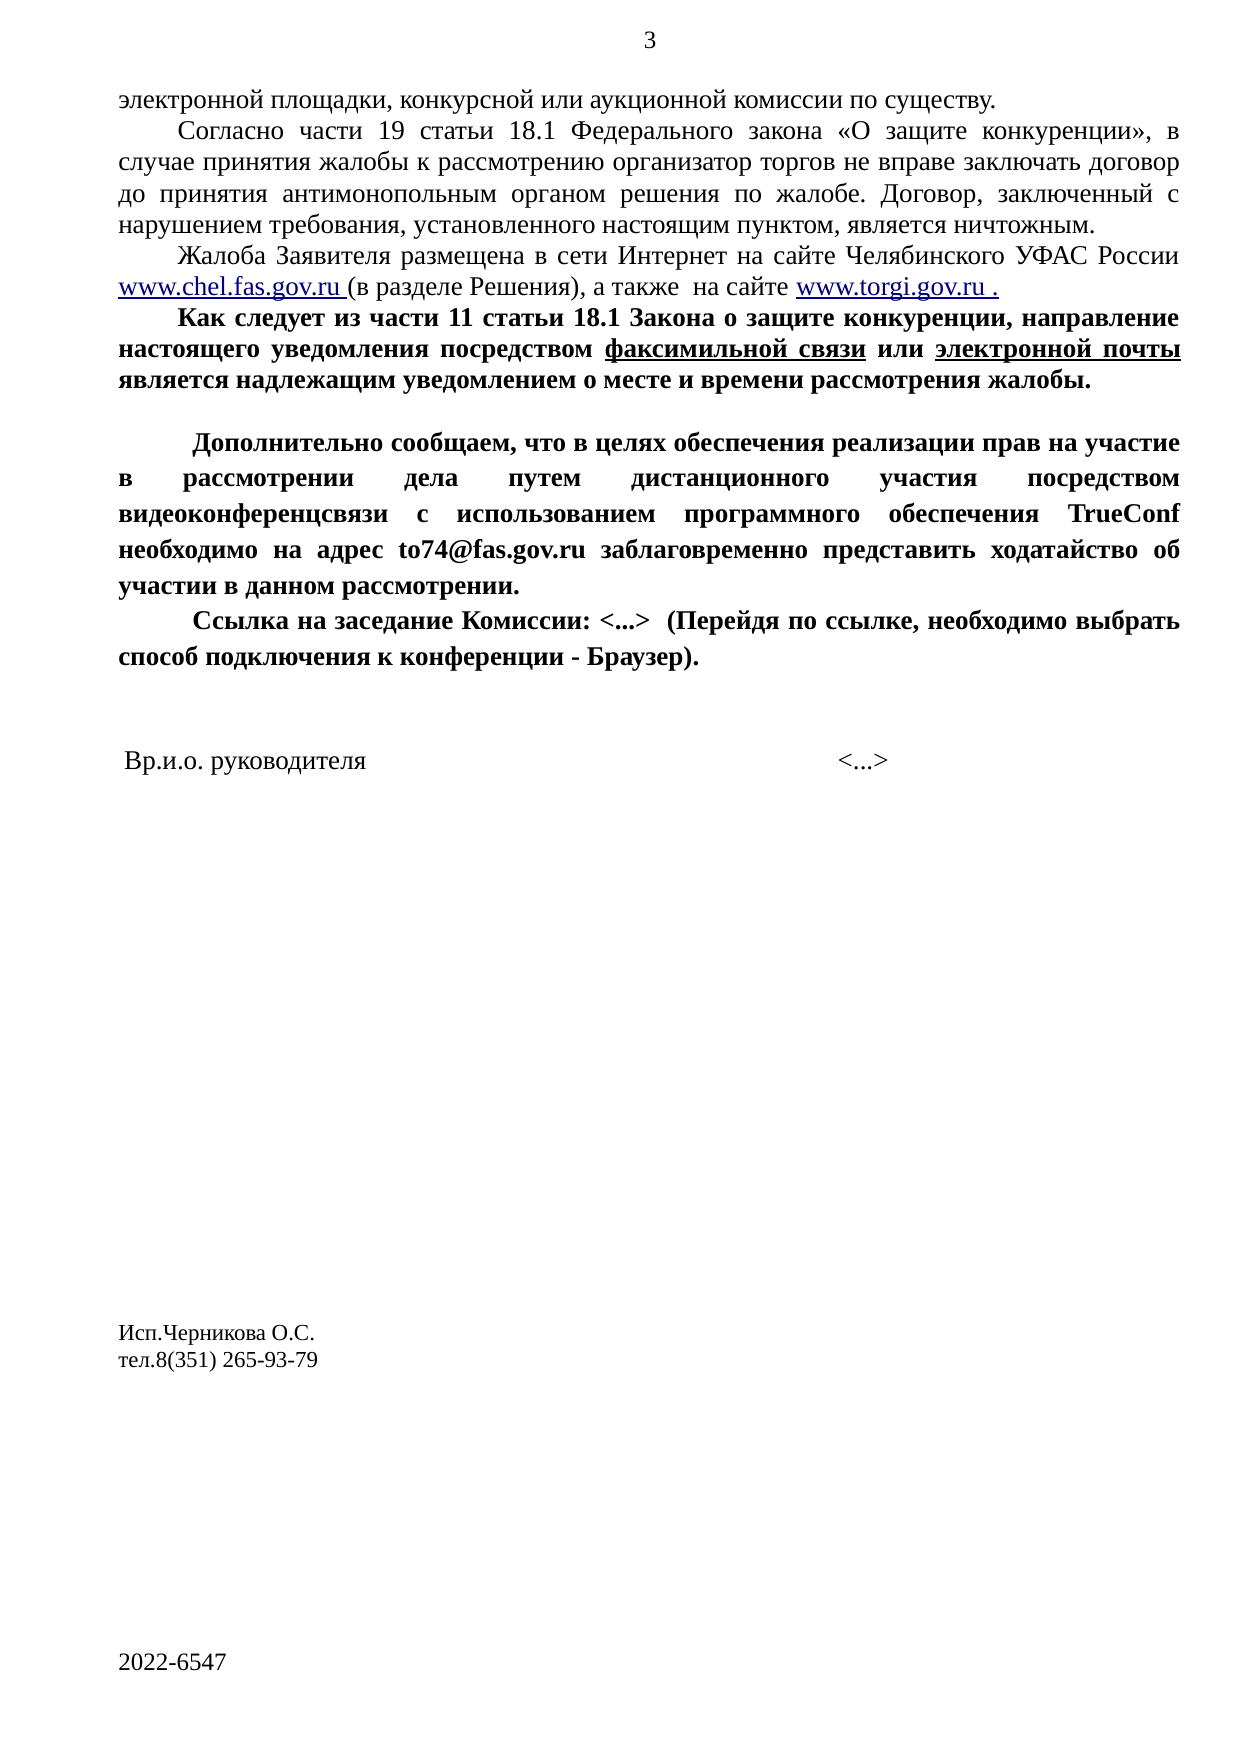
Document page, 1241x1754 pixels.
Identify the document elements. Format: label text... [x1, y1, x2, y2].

table_header Вр.и.о. руководителя [118, 738, 679, 781]
text электронной площадки, конкурсной или аукционной комиссии по существу. [118, 83, 1181, 114]
table_header <...> [832, 738, 1182, 781]
text Как следует из части 11 статьи 18.1 Закона о защите конкуренции, направление настоящего уведомления посредством факсимильной связи или электронной почты является надлежащим уведомлением о месте и времени рассмотрения жалобы. [118, 301, 1181, 395]
text Исп.Черникова О.С. [118, 1319, 1181, 1346]
table_header [679, 738, 832, 781]
text тел.8(351) 265-93-79 [118, 1346, 1181, 1372]
text Дополнительно сообщаем, что в целях обеспечения реализации прав на участие в рассмотрении дела путем дистанционного участия посредством видеоконференцсвязи с использованием программного обеспечения TrueConf необходимо на адрес to74@fas.gov.ru заблаговременно представить ходатайство об участии в данном рассмотрении. [118, 426, 1181, 600]
text Жалоба Заявителя размещена в сети Интернет на сайте Челябинского УФАС России www.chel.fas.gov.ru (в разделе Решения), а также на сайте www.torgi.gov.ru . [118, 239, 1181, 301]
table_cell [832, 781, 1182, 823]
table_cell [679, 781, 832, 823]
text Ссылка на заседание Комиссии: <...> (Перейдя по ссылке, необходимо выбрать способ подключения к конференции - Браузер). [118, 604, 1181, 671]
text Согласно части 19 статьи 18.1 Федерального закона «О защите конкуренции», в случае принятия жалобы к рассмотрению организатор торгов не вправе заключать договор до принятия антимонопольным органом решения по жалобе. Договор, заключенный с нарушением требования, установленного настоящим пунктом, является ничтожным. [118, 114, 1181, 239]
table_cell [118, 781, 679, 823]
